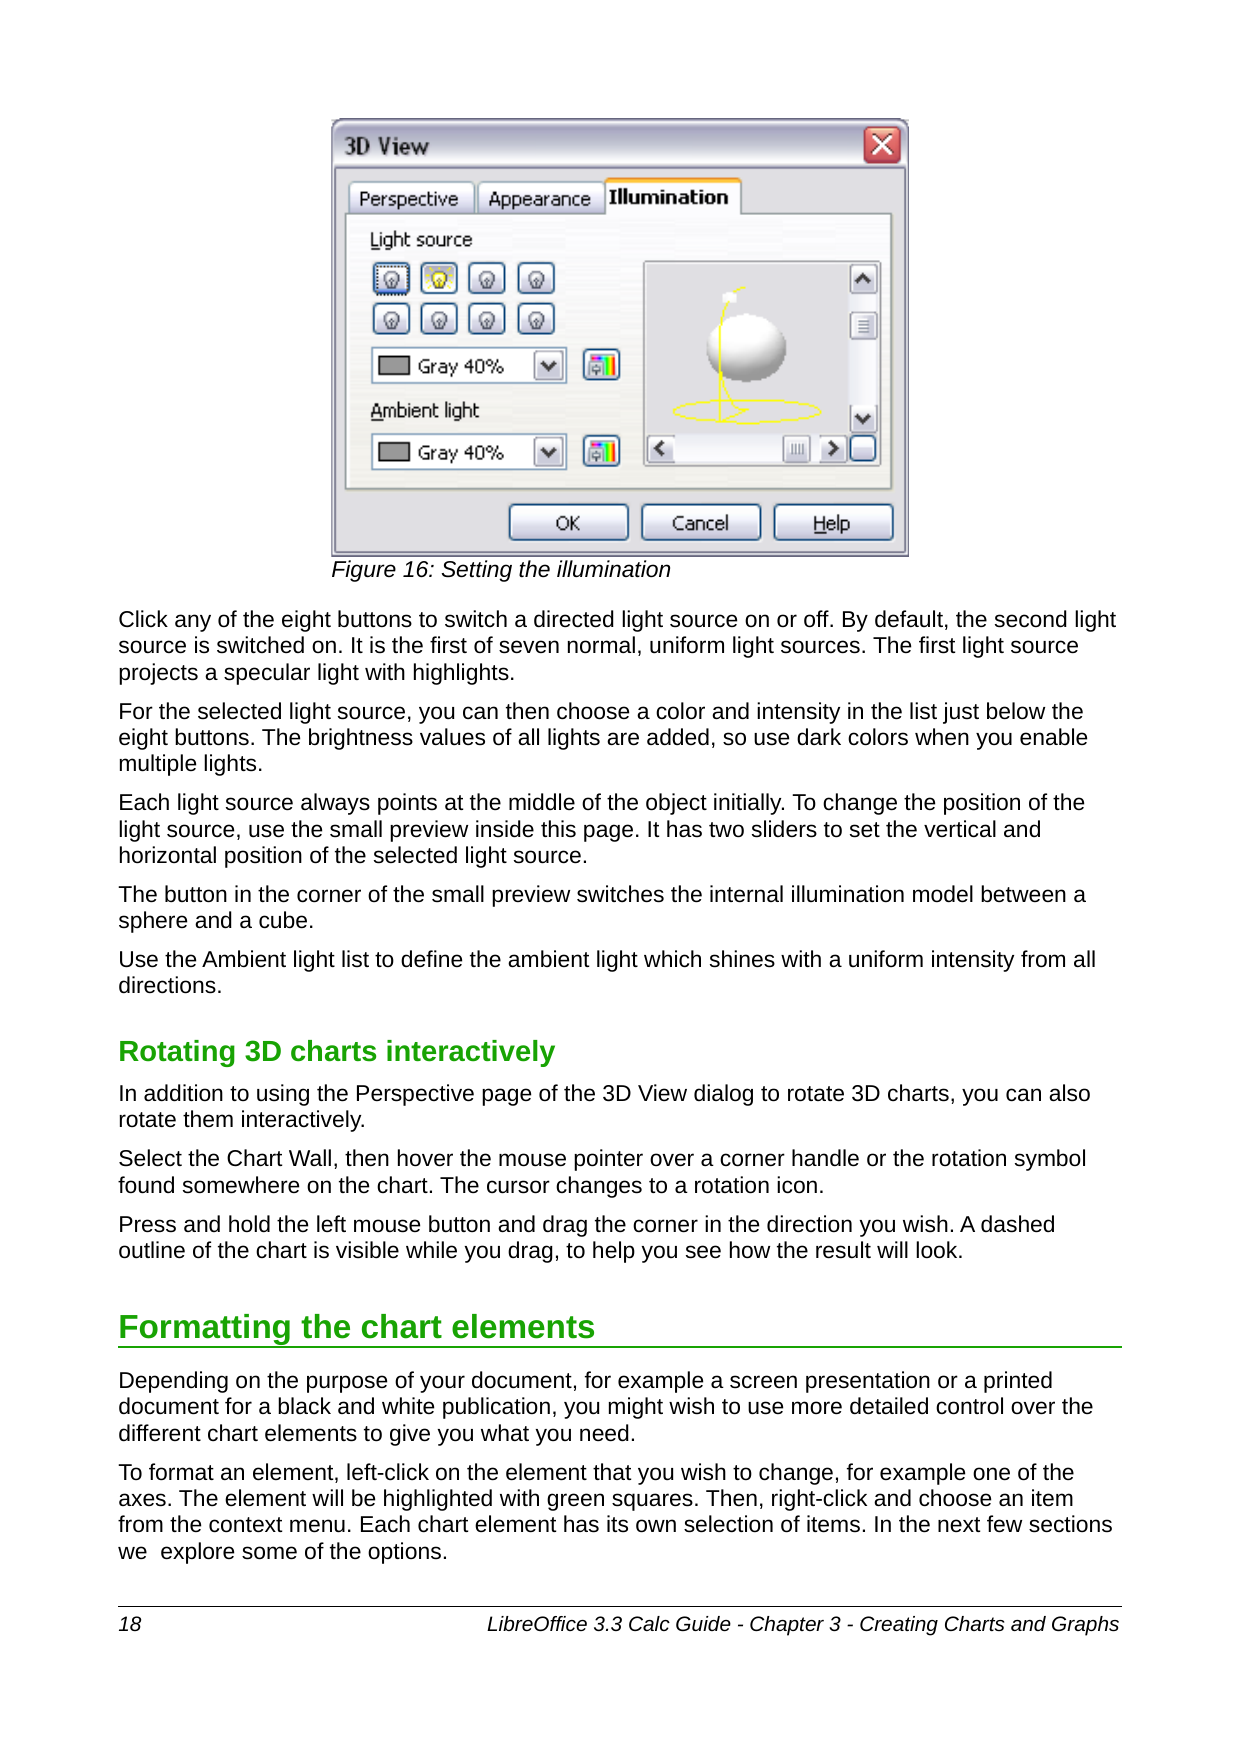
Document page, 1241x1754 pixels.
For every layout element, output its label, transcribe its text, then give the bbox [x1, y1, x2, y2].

subtitle Rotating 3D charts interactively [118, 1034, 1122, 1068]
text Use the Ambient light list to define the ambient light which shines with a uniform intensity from all directions. [118, 946, 1122, 999]
text For the selected light source, you can then choose a color and intensity in the list just below the eight buttons. The brightness values of all lights are added, so use dark colors when you enable multiple lights. [118, 698, 1122, 777]
text Click any of the eight buttons to switch a directed light source on or off. By default, the second light source is switched on. It is the first of seven normal, uniform light sources. The first light source projects a specular light with highlights. [118, 606, 1122, 685]
text Each light source always points at the middle of the object initially. To change the position of the light source, use the small preview inside this page. It has two sliders to set the vertical and horizontal position of the selected light source. [118, 789, 1122, 868]
text To format an element, left-click on the element that you wish to change, for example one of the axes. The element will be highlighted with green squares. Then, right-click and choose an item from the context menu. Each chart element has its own selection of items. In the next few sections we explore some of the options. [118, 1458, 1122, 1564]
text Figure 16: Setting the illumination [331, 557, 909, 583]
subtitle Formatting the chart elements [118, 1308, 1122, 1346]
text In addition to using the Perspective page of the 3D View dialog to rotate 3D charts, you can also rotate them interactively. [118, 1080, 1122, 1133]
text Depending on the purpose of your document, for example a screen presentation or a printed document for a black and white publication, you might wish to use more detailed control over the different chart elements to give you what you need. [118, 1367, 1122, 1446]
text The button in the corner of the small preview switches the internal illumination model between a sphere and a cube. [118, 881, 1122, 933]
picture [331, 118, 909, 557]
text Select the Chart Wall, then hover the mouse pointer over a corner handle or the rotation symbol found somewhere on the chart. The cursor changes to a rotation icon. [118, 1145, 1122, 1198]
text Press and hold the left mouse button and drag the corner in the direction you wish. A dashed outline of the chart is visible while you drag, to help you see how the result will look. [118, 1211, 1122, 1263]
